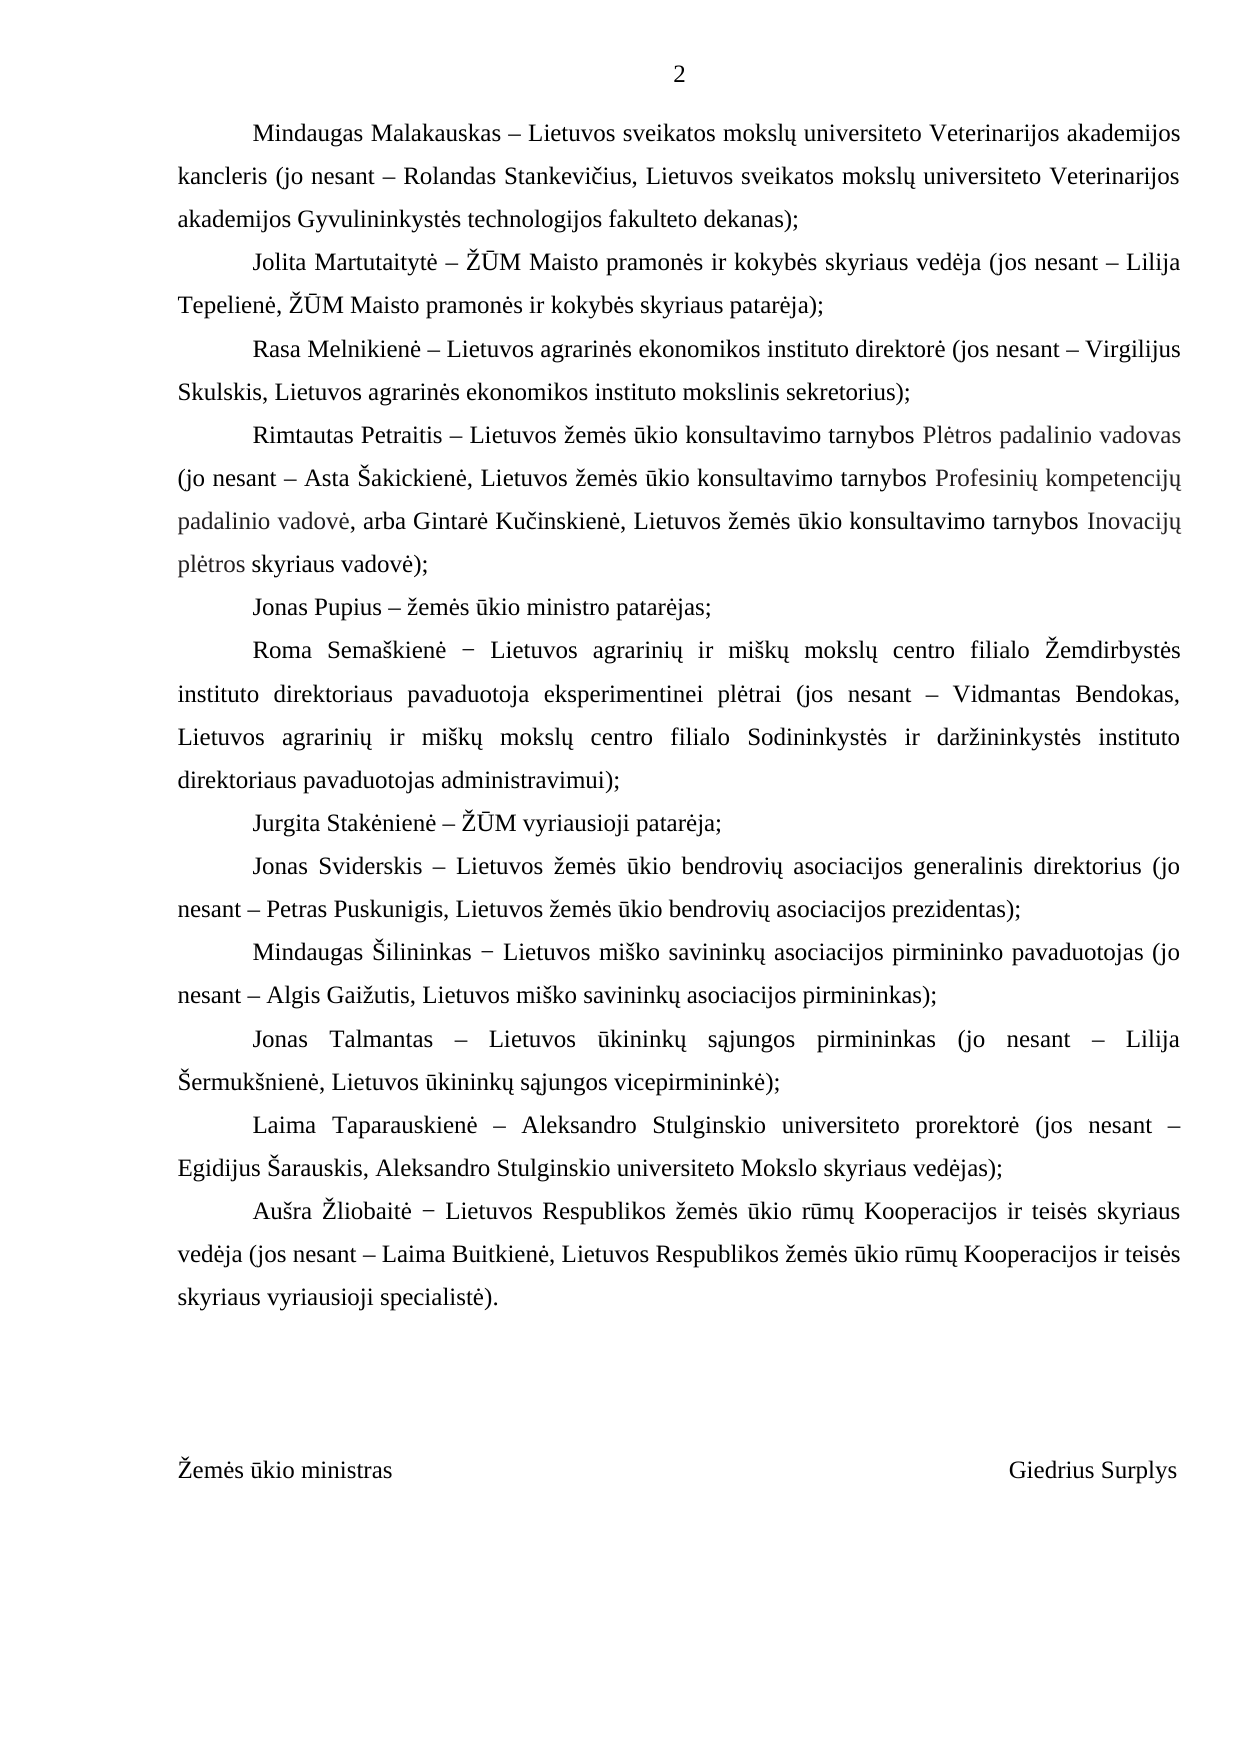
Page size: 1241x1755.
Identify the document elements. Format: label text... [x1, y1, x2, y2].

text Roma Semaškienė − Lietuvos agrarinių ir miškų mokslų centro filialo Žemdirbystės instituto direktoriaus pavaduotoja eksperimentinei plėtrai (jos nesant – Vidmantas Bendokas, Lietuvos agrarinių ir miškų mokslų centro filialo Sodininkystės ir daržininkystės instituto direktoriaus pavaduotojas administravimui); [177, 636, 1181, 794]
text Rasa Melnikienė – Lietuvos agrarinės ekonomikos instituto direktorė (jos nesant – Virgilijus Skulskis, Lietuvos agrarinės ekonomikos instituto mokslinis sekretorius); [177, 334, 1181, 406]
text Laima Taparauskienė – Aleksandro Stulginskio universiteto prorektorė (jos nesant – Egidijus Šarauskis, Aleksandro Stulginskio universiteto Mokslo skyriaus vedėjas); [177, 1110, 1181, 1182]
text Jonas Pupius – žemės ūkio ministro patarėjas; [177, 592, 1181, 621]
text Jonas Talmantas – Lietuvos ūkininkų sąjungos pirmininkas (jo nesant – Lilija Šermukšnienė, Lietuvos ūkininkų sąjungos vicepirmininkė); [177, 1024, 1181, 1096]
text Rimtautas Petraitis – Lietuvos žemės ūkio konsultavimo tarnybos Plėtros padalinio vadovas (jo nesant – Asta Šakickienė, Lietuvos žemės ūkio konsultavimo tarnybos Profesinių kompetencijų padalinio vadovė, arba Gintarė Kučinskienė, Lietuvos žemės ūkio konsultavimo tarnybos Inovacijų plėtros skyriaus vadovė); [177, 420, 1181, 578]
text Jolita Martutaitytė – ŽŪM Maisto pramonės ir kokybės skyriaus vedėja (jos nesant – Lilija Tepelienė, ŽŪM Maisto pramonės ir kokybės skyriaus patarėja); [177, 247, 1181, 319]
text Mindaugas Šilininkas − Lietuvos miško savininkų asociacijos pirmininko pavaduotojas (jo nesant – Algis Gaižutis, Lietuvos miško savininkų asociacijos pirmininkas); [177, 937, 1181, 1009]
text Žemės ūkio ministras Giedrius Surplys [177, 1455, 1181, 1484]
text Jurgita Stakėnienė – ŽŪM vyriausioji patarėja; [177, 808, 1181, 837]
text Mindaugas Malakauskas – Lietuvos sveikatos mokslų universiteto Veterinarijos akademijos kancleris (jo nesant – Rolandas Stankevičius, Lietuvos sveikatos mokslų universiteto Veterinarijos akademijos Gyvulininkystės technologijos fakulteto dekanas); [177, 118, 1181, 233]
text Aušra Žliobaitė − Lietuvos Respublikos žemės ūkio rūmų Kooperacijos ir teisės skyriaus vedėja (jos nesant – Laima Buitkienė, Lietuvos Respublikos žemės ūkio rūmų Kooperacijos ir teisės skyriaus vyriausioji specialistė). [177, 1196, 1181, 1311]
text Jonas Sviderskis – Lietuvos žemės ūkio bendrovių asociacijos generalinis direktorius (jo nesant – Petras Puskunigis, Lietuvos žemės ūkio bendrovių asociacijos prezidentas); [177, 851, 1181, 923]
